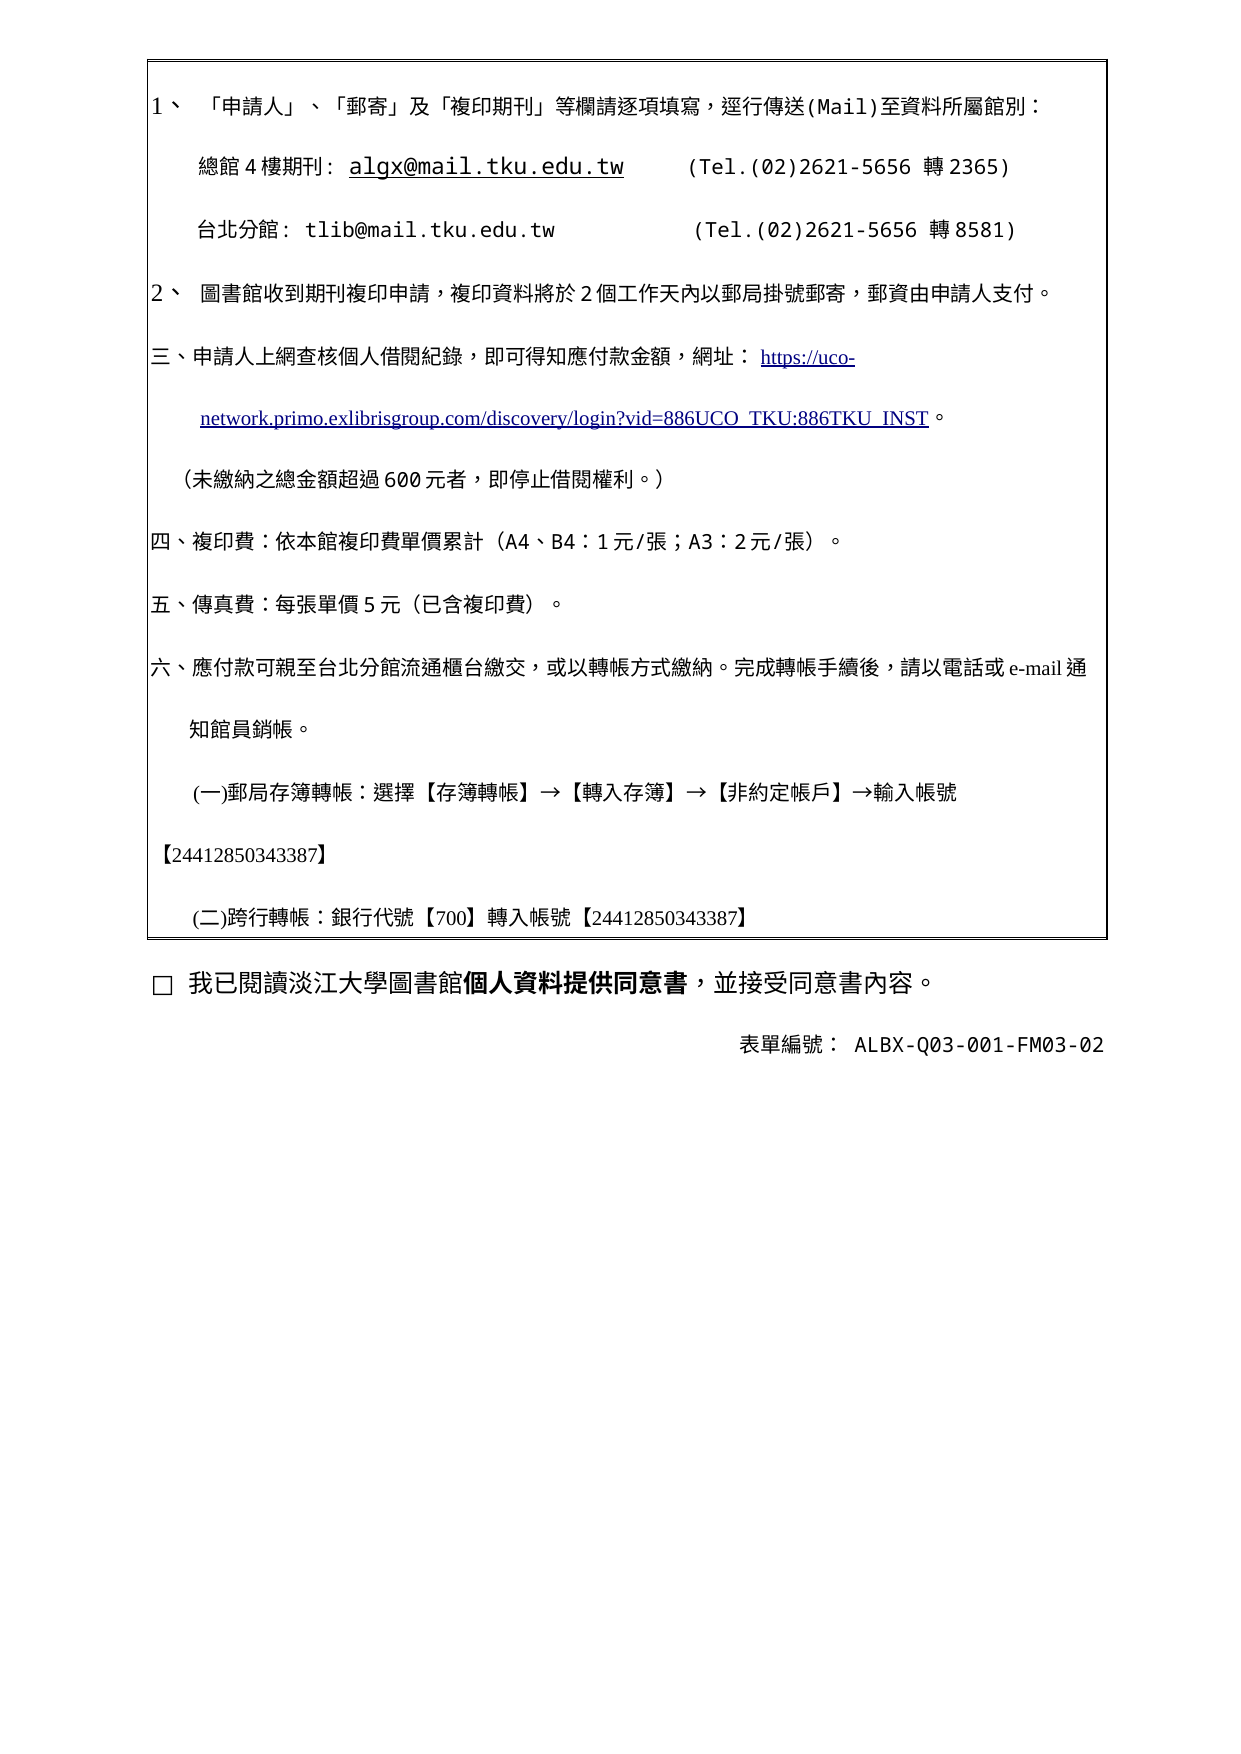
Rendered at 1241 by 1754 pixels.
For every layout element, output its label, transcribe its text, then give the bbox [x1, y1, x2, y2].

table_cell 我已閱讀淡江大學圖書館個人資料提供同意書，並接受同意書內容。 表單編號： ALBX-Q03-001-FM03-02 [148, 940, 1107, 1065]
table_cell 「申請人」、「郵寄」及「複印期刊」等欄請逐項填寫，逕行傳送(Mail)至資料所屬館別： 總館4樓期刊: algx@mail.tku.edu.tw (Tel.(02)2621-5656 轉2365) 台北分館: tlib@mail.tku.edu.tw (Tel.(02)2621-5656 轉8581) 圖書館收到期刊複印申請，複印資料將於2個工作天內以郵局掛號郵寄，郵資由申請人支付。 三、申請人上網查核個人借閱紀錄，即可得知應付款金額，網址： https://uco-network.primo.exlibrisgroup.com/discovery/login?vid=886UCO_TKU:886TKU_INST。 （未繳納之總金額超過600元者，即停止借閱權利。） 四、複印費：依本館複印費單價累計（A4、B4：1元/張；A3：2元/張）。 五、傳真費：每張單價5元（已含複印費）。 六、應付款可親至台北分館流通櫃台繳交，或以轉帳方式繳納。完成轉帳手續後，請以電話或e-mail通知館員銷帳。 (一)郵局存簿轉帳：選擇【存簿轉帳】→【轉入存簿】→【非約定帳戶】→輸入帳號【24412850343387】 (二)跨行轉帳：銀行代號【700】轉入帳號【24412850343387】 [148, 62, 1106, 937]
